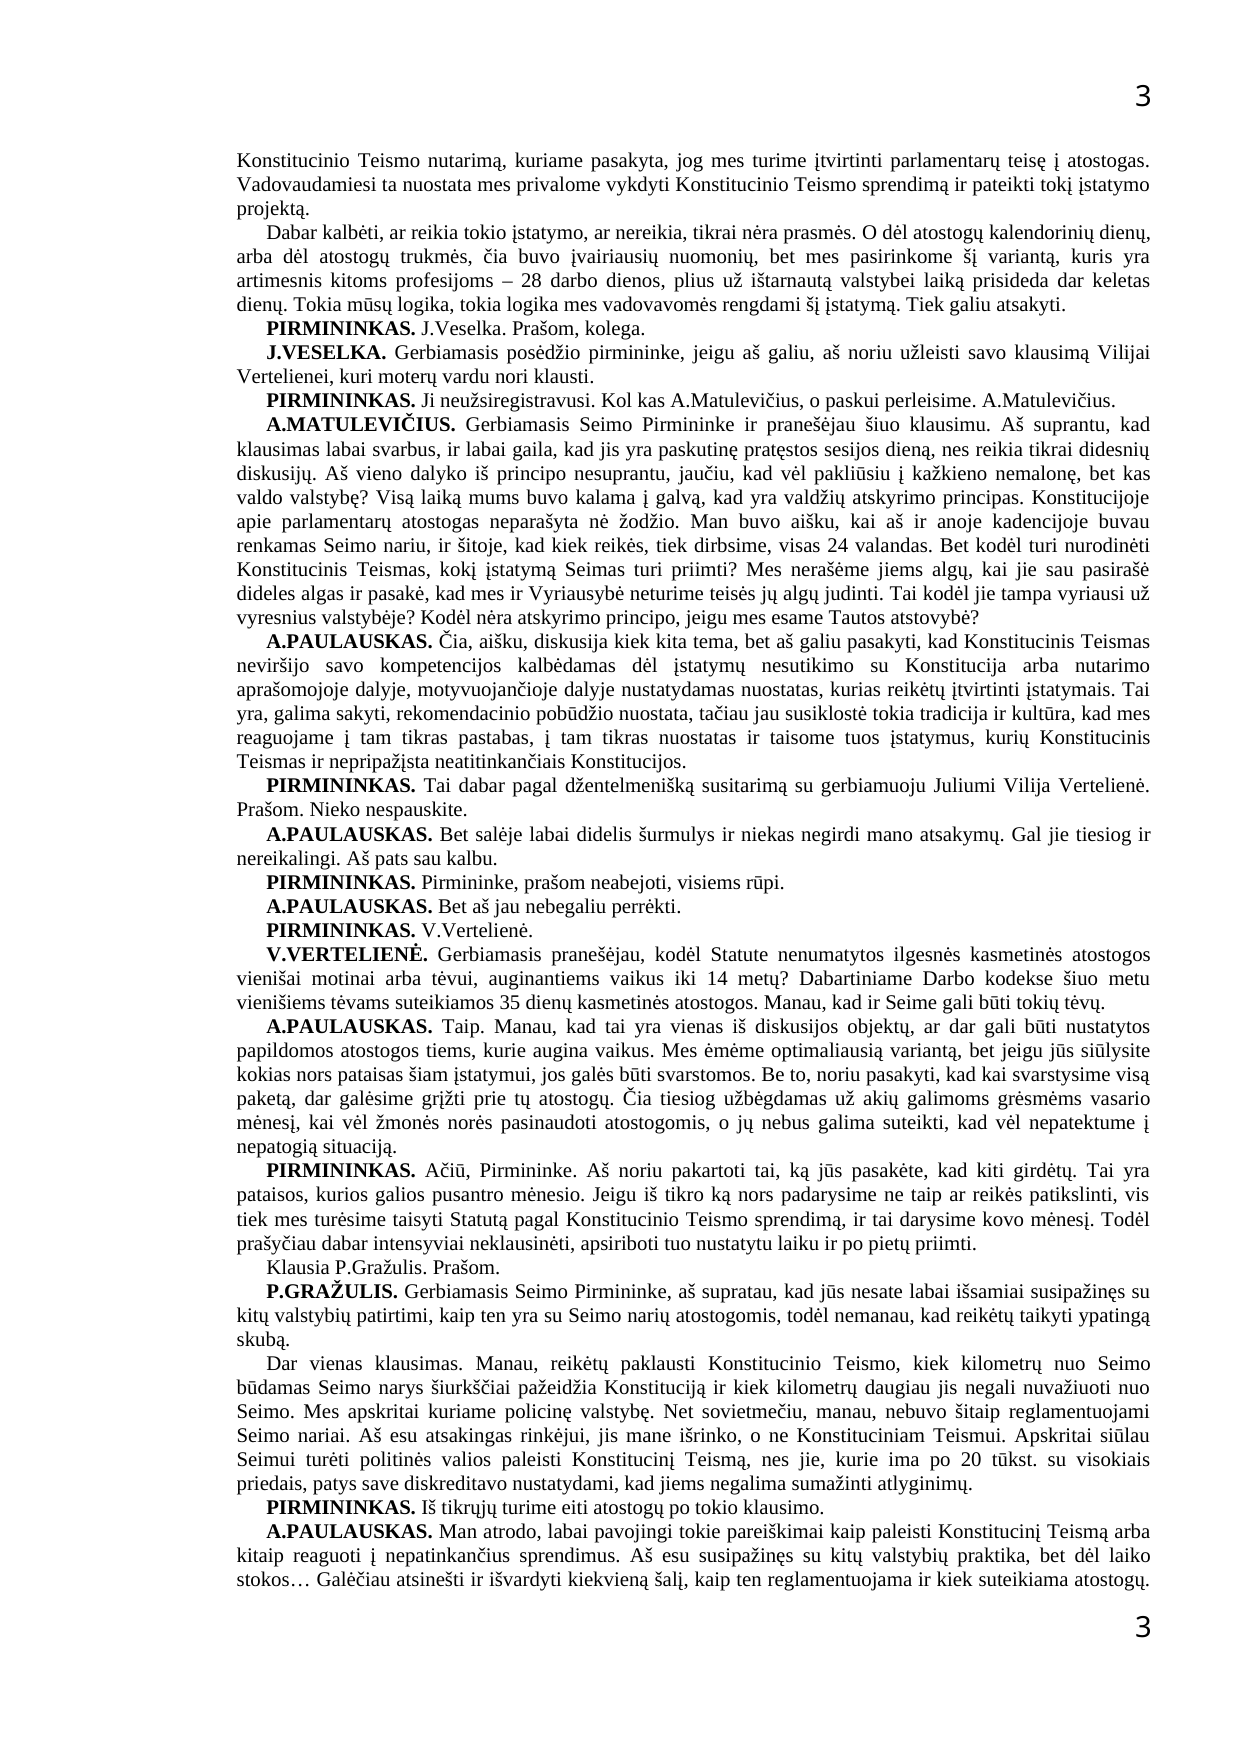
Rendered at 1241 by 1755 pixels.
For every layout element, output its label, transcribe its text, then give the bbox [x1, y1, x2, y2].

text PIRMININKAS. Iš tikrųjų turime eiti atostogų po tokio klausimo. [236, 1495, 1152, 1519]
text A.MATULEVIČIUS. Gerbiamasis Seimo Pirmininke ir pranešėjau šiuo klausimu. Aš suprantu, kad klausimas labai svarbus, ir labai gaila, kad jis yra paskutinę pratęstos sesijos dieną, nes reikia tikrai didesnių diskusijų. Aš vieno dalyko iš principo nesuprantu, jaučiu, kad vėl pakliūsiu į kažkieno nemalonę, bet kas valdo valstybę? Visą laiką mums buvo kalama į galvą, kad yra valdžių atskyrimo principas. Konstitucijoje apie parlamentarų atostogas neparašyta nė žodžio. Man buvo aišku, kai aš ir anoje kadencijoje buvau renkamas Seimo nariu, ir šitoje, kad kiek reikės, tiek dirbsime, visas 24 valandas. Bet kodėl turi nurodinėti Konstitucinis Teismas, kokį įstatymą Seimas turi priimti? Mes nerašėme jiems algų, kai jie sau pasirašė dideles algas ir pasakė, kad mes ir Vyriausybė neturime teisės jų algų judinti. Tai kodėl jie tampa vyriausi už vyresnius valstybėje? Kodėl nėra atskyrimo principo, jeigu mes esame Tautos atstovybė? [236, 412, 1152, 629]
text Konstitucinio Teismo nutarimą, kuriame pasakyta, jog mes turime įtvirtinti parlamentarų teisę į atostogas. Vadovaudamiesi ta nuostata mes privalome vykdyti Konstitucinio Teismo sprendimą ir pateikti tokį įstatymo projektą. [236, 148, 1152, 220]
text A.PAULAUSKAS. Čia, aišku, diskusija kiek kita tema, bet aš galiu pasakyti, kad Konstitucinis Teismas neviršijo savo kompetencijos kalbėdamas dėl įstatymų nesutikimo su Konstitucija arba nutarimo aprašomojoje dalyje, motyvuojančioje dalyje nustatydamas nuostatas, kurias reikėtų įtvirtinti įstatymais. Tai yra, galima sakyti, rekomendacinio pobūdžio nuostata, tačiau jau susiklostė tokia tradicija ir kultūra, kad mes reaguojame į tam tikras pastabas, į tam tikras nuostatas ir taisome tuos įstatymus, kurių Konstitucinis Teismas ir nepripažįsta neatitinkančiais Konstitucijos. [236, 629, 1152, 773]
text A.PAULAUSKAS. Bet aš jau nebegaliu perrėkti. [236, 894, 1152, 918]
text PIRMININKAS. Ačiū, Pirmininke. Aš noriu pakartoti tai, ką jūs pasakėte, kad kiti girdėtų. Tai yra pataisos, kurios galios pusantro mėnesio. Jeigu iš tikro ką nors padarysime ne taip ar reikės patikslinti, vis tiek mes turėsime taisyti Statutą pagal Konstitucinio Teismo sprendimą, ir tai darysime kovo mėnesį. Todėl prašyčiau dabar intensyviai neklausinėti, apsiriboti tuo nustatytu laiku ir po pietų priimti. [236, 1158, 1152, 1254]
text PIRMININKAS. Tai dabar pagal džentelmenišką susitarimą su gerbiamuoju Juliumi Vilija Vertelienė. Prašom. Nieko nespauskite. [236, 773, 1152, 821]
text Dabar kalbėti, ar reikia tokio įstatymo, ar nereikia, tikrai nėra prasmės. O dėl atostogų kalendorinių dienų, arba dėl atostogų trukmės, čia buvo įvairiausių nuomonių, bet mes pasirinkome šį variantą, kuris yra artimesnis kitoms profesijoms – 28 darbo dienos, plius už ištarnautą valstybei laiką prisideda dar keletas dienų. Tokia mūsų logika, tokia logika mes vadovavomės rengdami šį įstatymą. Tiek galiu atsakyti. [236, 220, 1152, 316]
text PIRMININKAS. Ji neužsiregistravusi. Kol kas A.Matulevičius, o paskui perleisime. A.Matulevičius. [236, 388, 1152, 412]
text A.PAULAUSKAS. Man atrodo, labai pavojingi tokie pareiškimai kaip paleisti Konstitucinį Teismą arba kitaip reaguoti į nepatinkančius sprendimus. Aš esu susipažinęs su kitų valstybių praktika, bet dėl laiko stokos… Galėčiau atsinešti ir išvardyti kiekvieną šalį, kaip ten reglamentuojama ir kiek suteikiama atostogų. [236, 1519, 1152, 1591]
text V.VERTELIENĖ. Gerbiamasis pranešėjau, kodėl Statute nenumatytos ilgesnės kasmetinės atostogos vienišai motinai arba tėvui, auginantiems vaikus iki 14 metų? Dabartiniame Darbo kodekse šiuo metu vienišiems tėvams suteikiamos 35 dienų kasmetinės atostogos. Manau, kad ir Seime gali būti tokių tėvų. [236, 942, 1152, 1014]
text P.GRAŽULIS. Gerbiamasis Seimo Pirmininke, aš supratau, kad jūs nesate labai išsamiai susipažinęs su kitų valstybių patirtimi, kaip ten yra su Seimo narių atostogomis, todėl nemanau, kad reikėtų taikyti ypatingą skubą. [236, 1279, 1152, 1351]
text A.PAULAUSKAS. Taip. Manau, kad tai yra vienas iš diskusijos objektų, ar dar gali būti nustatytos papildomos atostogos tiems, kurie augina vaikus. Mes ėmėme optimaliausią variantą, bet jeigu jūs siūlysite kokias nors pataisas šiam įstatymui, jos galės būti svarstomos. Be to, noriu pasakyti, kad kai svarstysime visą paketą, dar galėsime grįžti prie tų atostogų. Čia tiesiog užbėgdamas už akių galimoms grėsmėms vasario mėnesį, kai vėl žmonės norės pasinaudoti atostogomis, o jų nebus galima suteikti, kad vėl nepatektume į nepatogią situaciją. [236, 1014, 1152, 1158]
text J.VESELKA. Gerbiamasis posėdžio pirmininke, jeigu aš galiu, aš noriu užleisti savo klausimą Vilijai Vertelienei, kuri moterų vardu nori klausti. [236, 340, 1152, 388]
text PIRMININKAS. V.Vertelienė. [236, 918, 1152, 942]
text PIRMININKAS. Pirmininke, prašom neabejoti, visiems rūpi. [236, 869, 1152, 894]
text Dar vienas klausimas. Manau, reikėtų paklausti Konstitucinio Teismo, kiek kilometrų nuo Seimo būdamas Seimo narys šiurkščiai pažeidžia Konstituciją ir kiek kilometrų daugiau jis negali nuvažiuoti nuo Seimo. Mes apskritai kuriame policinę valstybę. Net sovietmečiu, manau, nebuvo šitaip reglamentuojami Seimo nariai. Aš esu atsakingas rinkėjui, jis mane išrinko, o ne Konstituciniam Teismui. Apskritai siūlau Seimui turėti politinės valios paleisti Konstitucinį Teismą, nes jie, kurie ima po 20 tūkst. su visokiais priedais, patys save diskreditavo nustatydami, kad jiems negalima sumažinti atlyginimų. [236, 1351, 1152, 1495]
text PIRMININKAS. J.Veselka. Prašom, kolega. [236, 316, 1152, 340]
text Klausia P.Gražulis. Prašom. [236, 1254, 1152, 1279]
text A.PAULAUSKAS. Bet salėje labai didelis šurmulys ir niekas negirdi mano atsakymų. Gal jie tiesiog ir nereikalingi. Aš pats sau kalbu. [236, 821, 1152, 869]
